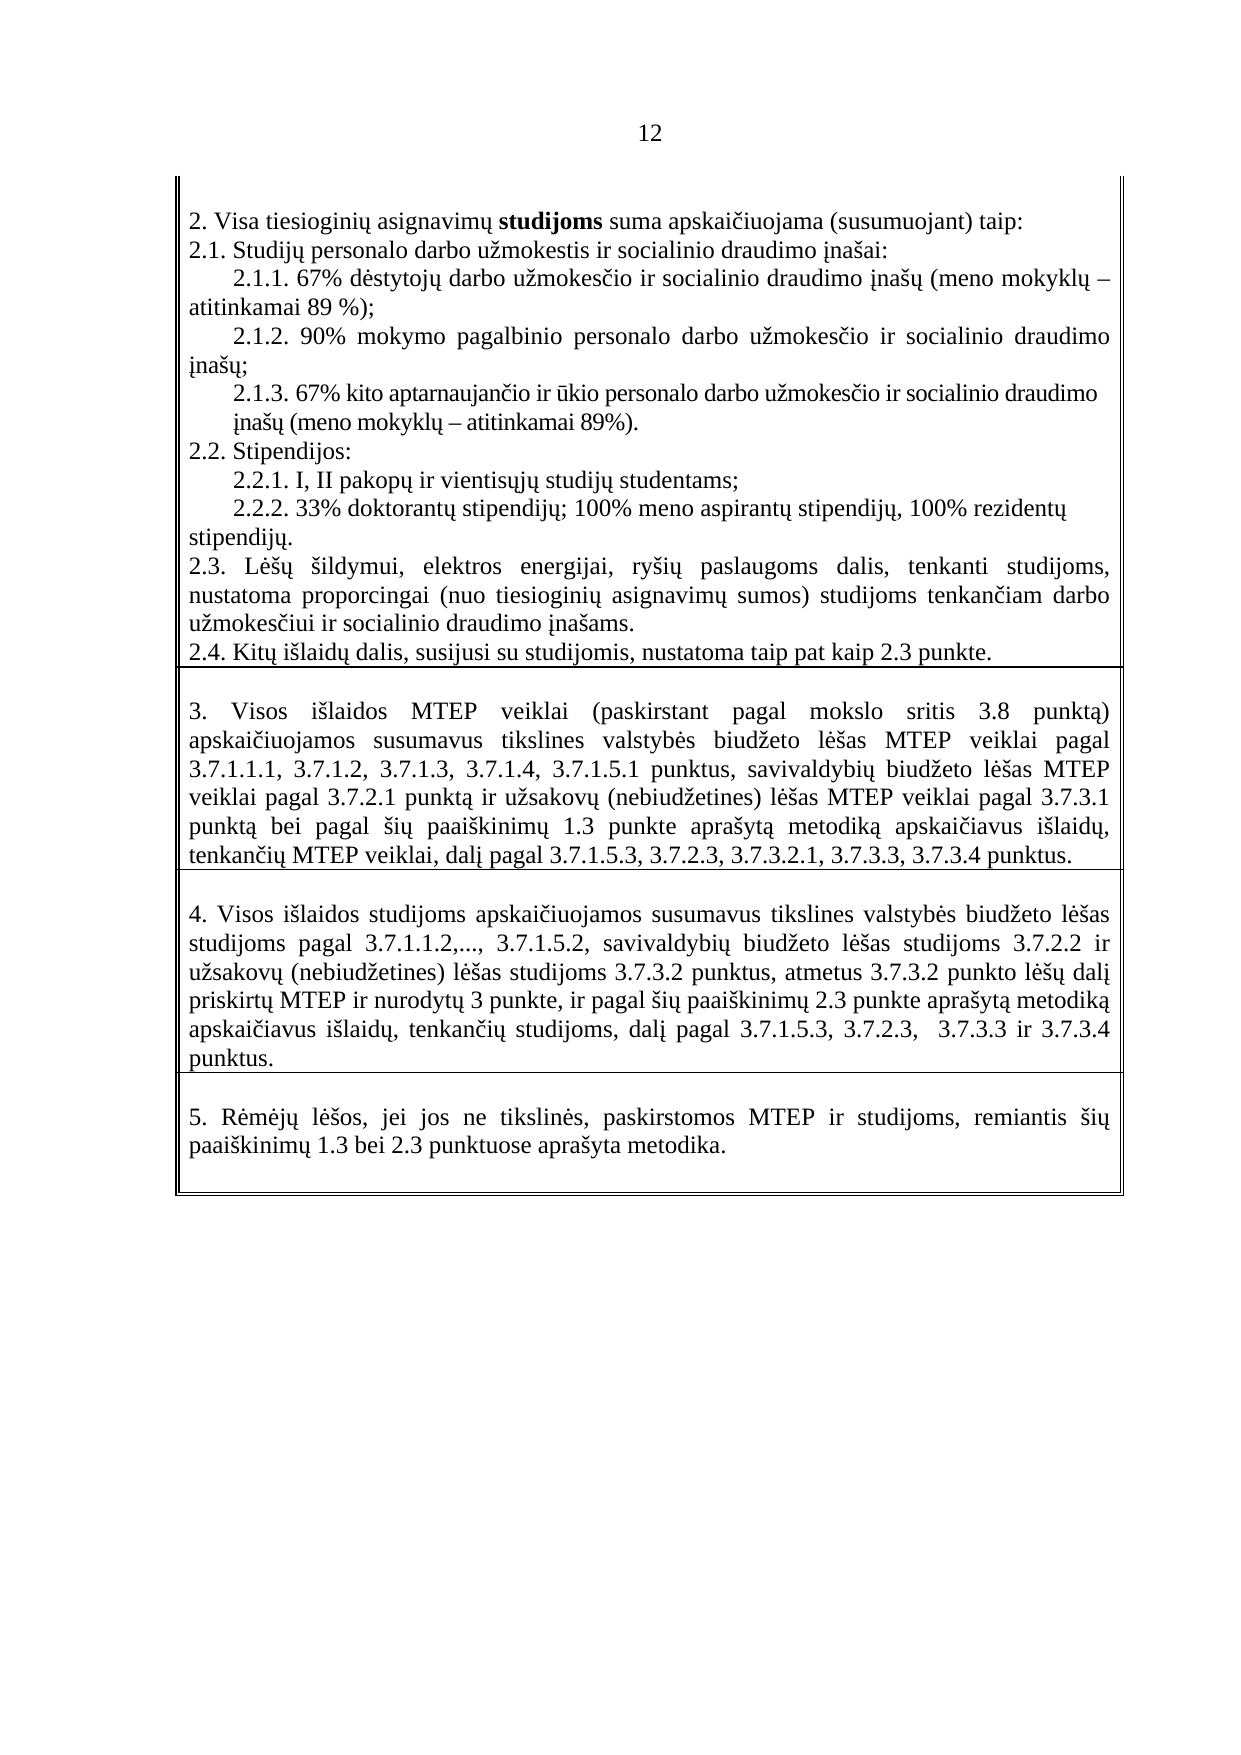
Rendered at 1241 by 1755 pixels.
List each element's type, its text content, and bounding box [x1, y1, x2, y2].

table_cell 4. Visos išlaidos studijoms apskaičiuojamos susumavus tikslines valstybės biudžeto lėšas studijoms pagal 3.7.1.1.2,..., 3.7.1.5.2, savivaldybių biudžeto lėšas studijoms 3.7.2.2 ir užsakovų (nebiudžetines) lėšas studijoms 3.7.3.2 punktus, atmetus 3.7.3.2 punkto lėšų dalį priskirtų MTEP ir nurodytų 3 punkte, ir pagal šių paaiškinimų 2.3 punkte aprašytą metodiką apskaičiavus išlaidų, tenkančių studijoms, dalį pagal 3.7.1.5.3, 3.7.2.3, 3.7.3.3 ir 3.7.3.4 punktus. [180, 870, 1120, 1072]
table_cell 3. Visos išlaidos MTEP veiklai (paskirstant pagal mokslo sritis 3.8 punktą) apskaičiuojamos susumavus tikslines valstybės biudžeto lėšas MTEP veiklai pagal 3.7.1.1.1, 3.7.1.2, 3.7.1.3, 3.7.1.4, 3.7.1.5.1 punktus, savivaldybių biudžeto lėšas MTEP veiklai pagal 3.7.2.1 punktą ir užsakovų (nebiudžetines) lėšas MTEP veiklai pagal 3.7.3.1 punktą bei pagal šių paaiškinimų 1.3 punkte aprašytą metodiką apskaičiavus išlaidų, tenkančių MTEP veiklai, dalį pagal 3.7.1.5.3, 3.7.2.3, 3.7.3.2.1, 3.7.3.3, 3.7.3.4 punktus. [180, 668, 1120, 869]
table_cell 2. Visa tiesioginių asignavimų studijoms suma apskaičiuojama (susumuojant) taip: 2.1. Studijų personalo darbo užmokestis ir socialinio draudimo įnašai: 2.1.1. 67% dėstytojų darbo užmokesčio ir socialinio draudimo įnašų (meno mokyklų – atitinkamai 89 %); 2.1.2. 90% mokymo pagalbinio personalo darbo užmokesčio ir socialinio draudimo įnašų; 2.1.3. 67% kito aptarnaujančio ir ūkio personalo darbo užmokesčio ir socialinio draudimo įnašų (meno mokyklų – atitinkamai 89%). 2.2. Stipendijos: 2.2.1. I, II pakopų ir vientisųjų studijų studentams; 2.2.2. 33% doktorantų stipendijų; 100% meno aspirantų stipendijų, 100% rezidentų stipendijų. 2.3. Lėšų šildymui, elektros energijai, ryšių paslaugoms dalis, tenkanti studijoms, nustatoma proporcingai (nuo tiesioginių asignavimų sumos) studijoms tenkančiam darbo užmokesčiui ir socialinio draudimo įnašams. 2.4. Kitų išlaidų dalis, susijusi su studijomis, nustatoma taip pat kaip 2.3 punkte. [180, 176, 1120, 666]
table_cell 5. Rėmėjų lėšos, jei jos ne tikslinės, paskirstomos MTEP ir studijoms, remiantis šių paaiškinimų 1.3 bei 2.3 punktuose aprašyta metodika. [180, 1073, 1120, 1192]
